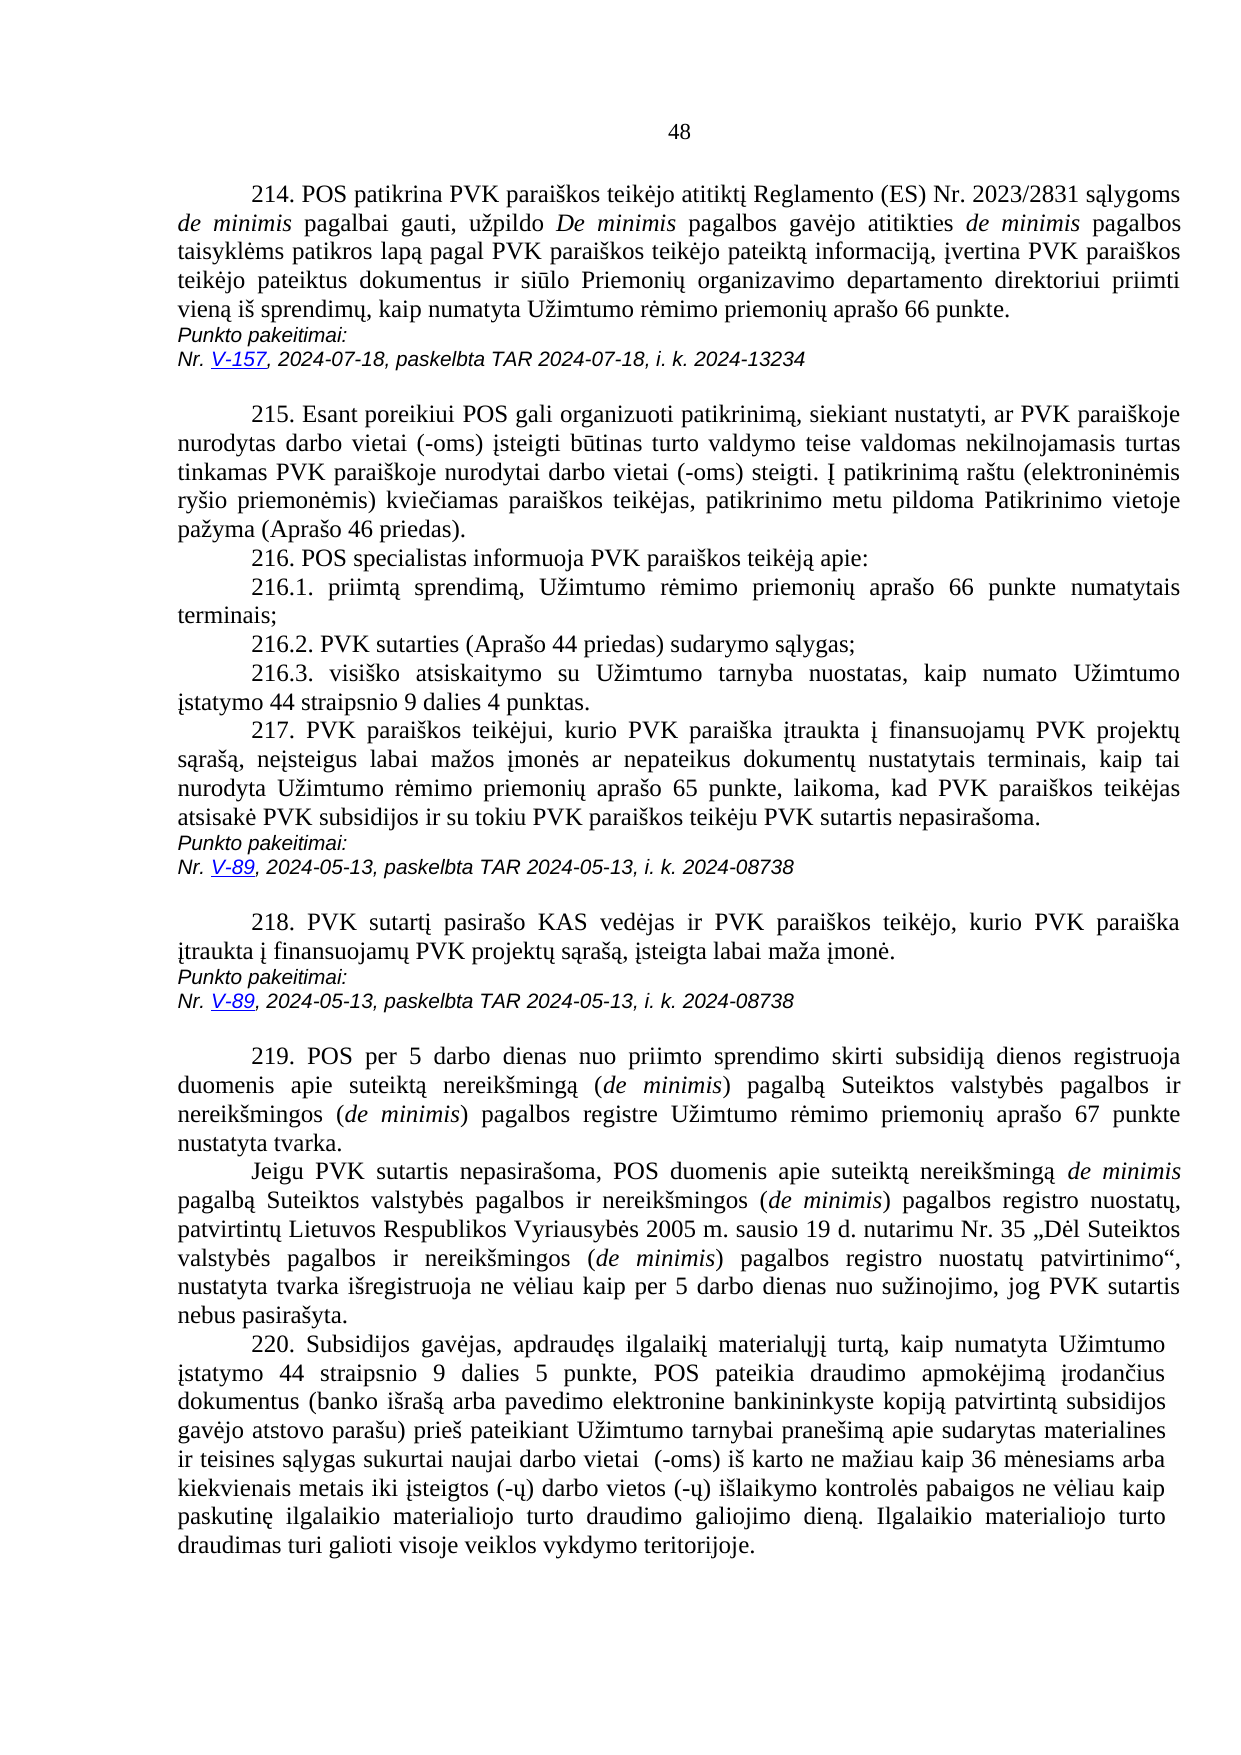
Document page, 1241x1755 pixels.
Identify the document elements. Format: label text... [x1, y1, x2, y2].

text Nr. V-157, 2024-07-18, paskelbta TAR 2024-07-18, i. k. 2024-13234 [177, 347, 1181, 371]
text 215. Esant poreikiui POS gali organizuoti patikrinimą, siekiant nustatyti, ar PVK paraiškoje nurodytas darbo vietai (-oms) įsteigti būtinas turto valdymo teise valdomas nekilnojamasis turtas tinkamas PVK paraiškoje nurodytai darbo vietai (-oms) steigti. Į patikrinimą raštu (elektroninėmis ryšio priemonėmis) kviečiamas paraiškos teikėjas, patikrinimo metu pildoma Patikrinimo vietoje pažyma (Aprašo 46 priedas). [177, 399, 1181, 543]
text 217. PVK paraiškos teikėjui, kurio PVK paraiška įtraukta į finansuojamų PVK projektų sąrašą, neįsteigus labai mažos įmonės ar nepateikus dokumentų nustatytais terminais, kaip tai nurodyta Užimtumo rėmimo priemonių aprašo 65 punkte, laikoma, kad PVK paraiškos teikėjas atsisakė PVK subsidijos ir su tokiu PVK paraiškos teikėju PVK sutartis nepasirašoma. [177, 716, 1181, 831]
text 216.2. PVK sutarties (Aprašo 44 priedas) sudarymo sąlygas; [177, 629, 1181, 658]
text Nr. V-89, 2024-05-13, paskelbta TAR 2024-05-13, i. k. 2024-08738 [177, 989, 1181, 1013]
text Punkto pakeitimai: [177, 831, 1181, 854]
text Jeigu PVK sutartis nepasirašoma, POS duomenis apie suteiktą nereikšmingą de minimis pagalbą Suteiktos valstybės pagalbos ir nereikšmingos (de minimis) pagalbos registro nuostatų, patvirtintų Lietuvos Respublikos Vyriausybės 2005 m. sausio 19 d. nutarimu Nr. 35 „Dėl Suteiktos valstybės pagalbos ir nereikšmingos (de minimis) pagalbos registro nuostatų patvirtinimo“, nustatyta tvarka išregistruoja ne vėliau kaip per 5 darbo dienas nuo sužinojimo, jog PVK sutartis nebus pasirašyta. [177, 1156, 1181, 1329]
text 214. POS patikrina PVK paraiškos teikėjo atitiktį Reglamento (ES) Nr. 2023/2831 sąlygoms de minimis pagalbai gauti, užpildo De minimis pagalbos gavėjo atitikties de minimis pagalbos taisyklėms patikros lapą pagal PVK paraiškos teikėjo pateiktą informaciją, įvertina PVK paraiškos teikėjo pateiktus dokumentus ir siūlo Priemonių organizavimo departamento direktoriui priimti vieną iš sprendimų, kaip numatyta Užimtumo rėmimo priemonių aprašo 66 punkte. [177, 179, 1181, 323]
text 216.3. visiško atsiskaitymo su Užimtumo tarnyba nuostatas, kaip numato Užimtumo įstatymo 44 straipsnio 9 dalies 4 punktas. [177, 658, 1181, 716]
text 216.1. priimtą sprendimą, Užimtumo rėmimo priemonių aprašo 66 punkte numatytais terminais; [177, 572, 1181, 629]
text 218. PVK sutartį pasirašo KAS vedėjas ir PVK paraiškos teikėjo, kurio PVK paraiška įtraukta į finansuojamų PVK projektų sąrašą, įsteigta labai maža įmonė. [177, 907, 1181, 965]
text 216. POS specialistas informuoja PVK paraiškos teikėją apie: [177, 543, 1181, 572]
text Punkto pakeitimai: [177, 965, 1181, 989]
text 220. Subsidijos gavėjas, apdraudęs ilgalaikį materialųjį turtą, kaip numatyta Užimtumo įstatymo 44 straipsnio 9 dalies 5 punkte, POS pateikia draudimo apmokėjimą įrodančius dokumentus (banko išrašą arba pavedimo elektronine bankininkyste kopiją patvirtintą subsidijos gavėjo atstovo parašu) prieš pateikiant Užimtumo tarnybai pranešimą apie sudarytas materialines ir teisines sąlygas sukurtai naujai darbo vietai (-oms) iš karto ne mažiau kaip 36 mėnesiams arba kiekvienais metais iki įsteigtos (-ų) darbo vietos (-ų) išlaikymo kontrolės pabaigos ne vėliau kaip paskutinę ilgalaikio materialiojo turto draudimo galiojimo dieną. Ilgalaikio materialiojo turto draudimas turi galioti visoje veiklos vykdymo teritorijoje. [177, 1329, 1167, 1559]
text Nr. V-89, 2024-05-13, paskelbta TAR 2024-05-13, i. k. 2024-08738 [177, 854, 1181, 878]
text 219. POS per 5 darbo dienas nuo priimto sprendimo skirti subsidiją dienos registruoja duomenis apie suteiktą nereikšmingą (de minimis) pagalbą Suteiktos valstybės pagalbos ir nereikšmingos (de minimis) pagalbos registre Užimtumo rėmimo priemonių aprašo 67 punkte nustatyta tvarka. [177, 1041, 1181, 1156]
text Punkto pakeitimai: [177, 323, 1181, 347]
